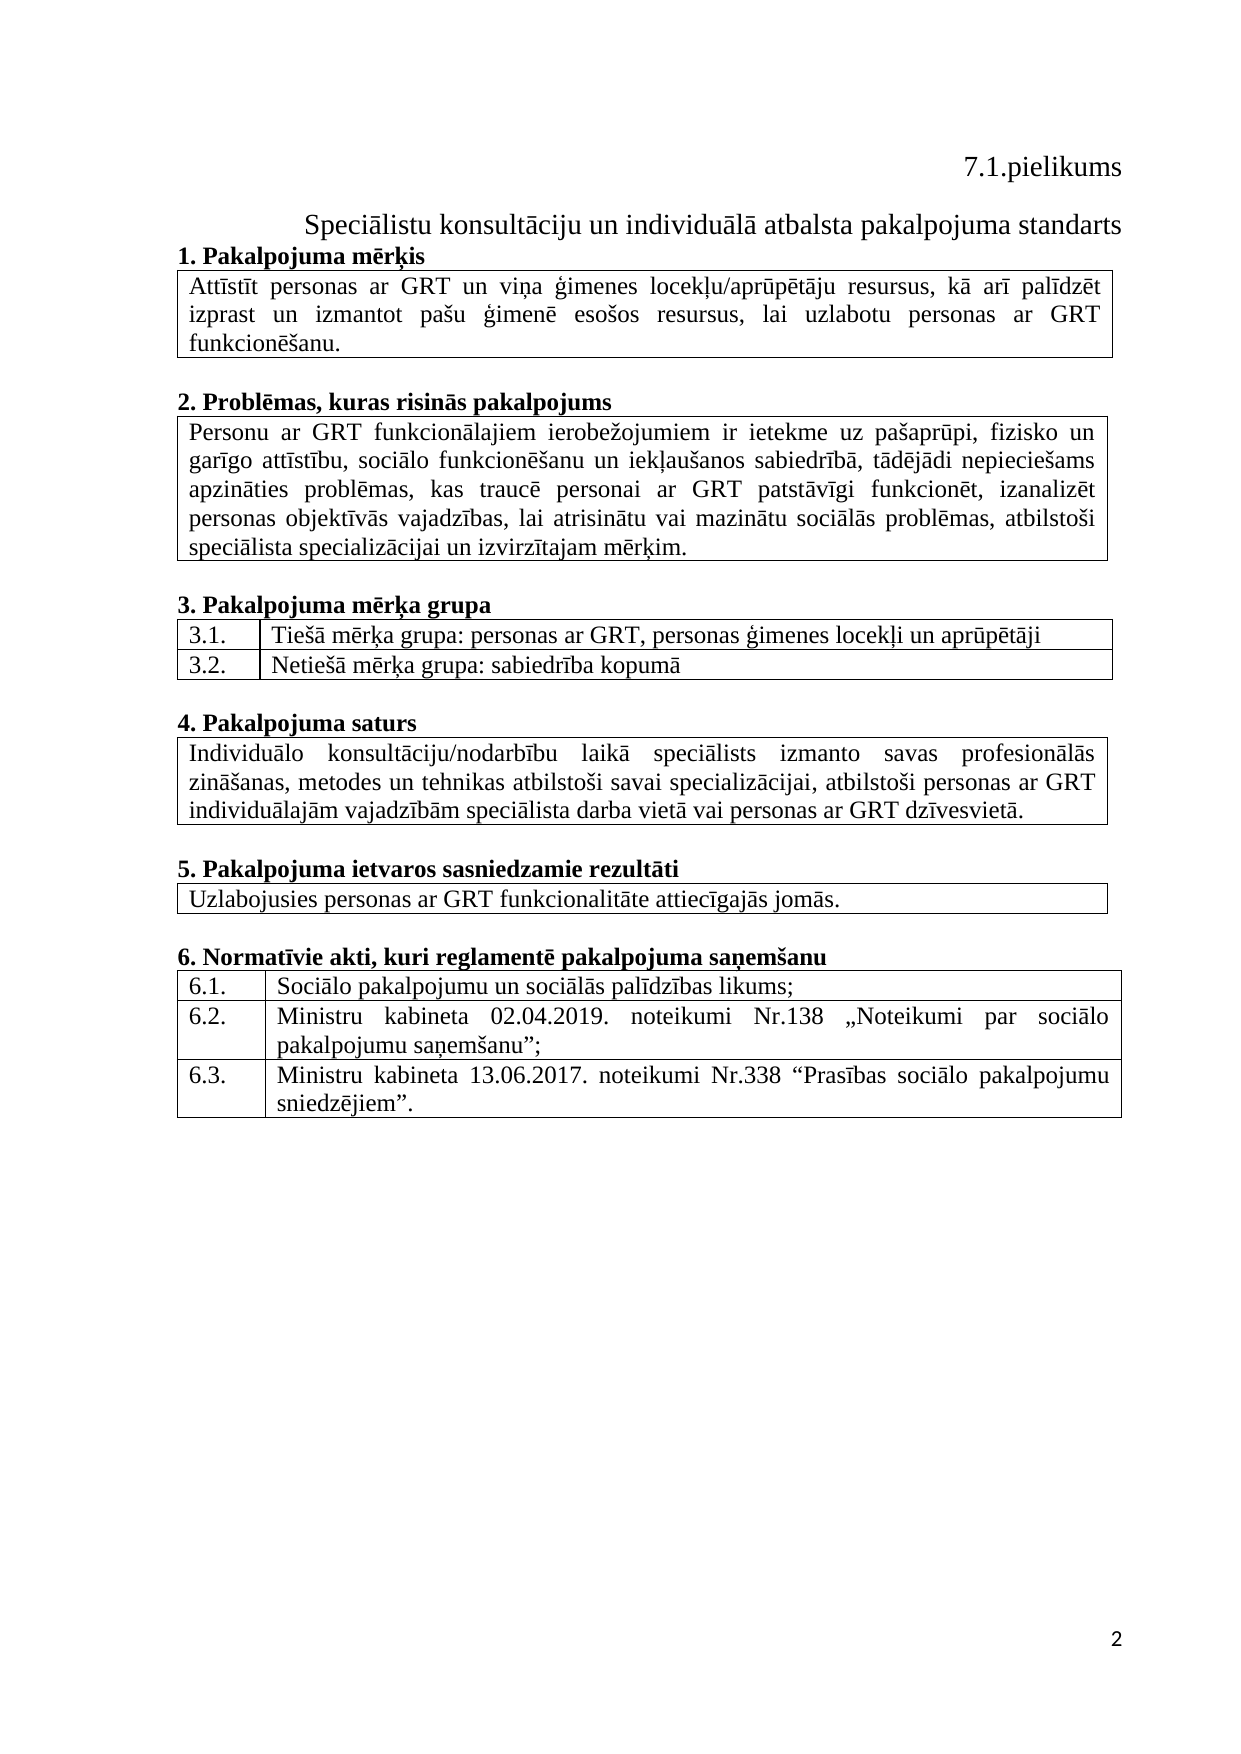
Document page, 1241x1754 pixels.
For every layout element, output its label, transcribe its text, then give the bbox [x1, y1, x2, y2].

text 6. Normatīvie akti, kuri reglamentē pakalpojuma saņemšanu [177, 942, 1122, 970]
table_cell Ministru kabineta 13.06.2017. noteikumi Nr.338 “Prasības sociālo pakalpojumu sniedzējiem”. [266, 1060, 1121, 1117]
text 1. Pakalpojuma mērķis [177, 241, 1122, 270]
table_header Personu ar GRT funkcionālajiem ierobežojumiem ir ietekme uz pašaprūpi, fizisko un garīgo attīstību, sociālo funkcionēšanu un iekļaušanos sabiedrībā, tādējādi nepieciešams apzināties problēmas, kas traucē personai ar GRT patstāvīgi funkcionēt, izanalizēt personas objektīvās vajadzības, lai atrisinātu vai mazinātu sociālās problēmas, atbilstoši speciālista specializācijai un izvirzītajam mērķim. [178, 417, 1107, 560]
table_cell 6.3. [178, 1060, 265, 1117]
subtitle Speciālistu konsultāciju un individuālā atbalsta pakalpojuma standarts [177, 207, 1122, 241]
table_cell Netiešā mērķa grupa: sabiedrība kopumā [261, 650, 1112, 678]
text 4. Pakalpojuma saturs [177, 708, 1122, 737]
table_header Individuālo konsultāciju/nodarbību laikā speciālists izmanto savas profesionālās zināšanas, metodes un tehnikas atbilstoši savai specializācijai, atbilstoši personas ar GRT individuālajām vajadzībām speciālista darba vietā vai personas ar GRT dzīvesvietā. [178, 738, 1107, 824]
table_header Attīstīt personas ar GRT un viņa ģimenes locekļu/aprūpētāju resursus, kā arī palīdzēt izprast un izmantot pašu ģimenē esošos resursus, lai uzlabotu personas ar GRT funkcionēšanu. [178, 271, 1112, 357]
text 2. Problēmas, kuras risinās pakalpojums [177, 387, 1122, 416]
table_header 6.1. [178, 971, 265, 1000]
text 5. Pakalpojuma ietvaros sasniedzamie rezultāti [177, 854, 1122, 883]
table_cell Ministru kabineta 02.04.2019. noteikumi Nr.138 „Noteikumi par sociālo pakalpojumu saņemšanu”; [266, 1001, 1121, 1059]
table_header Uzlabojusies personas ar GRT funkcionalitāte attiecīgajās jomās. [178, 884, 1107, 913]
table_cell 3.2. [178, 650, 259, 678]
table_cell 6.2. [178, 1001, 265, 1059]
table_header Tiešā mērķa grupa: personas ar GRT, personas ģimenes locekļi un aprūpētāji [261, 620, 1112, 649]
table_header Sociālo pakalpojumu un sociālās palīdzības likums; [266, 971, 1121, 1000]
table_header 3.1. [178, 620, 259, 649]
text 3. Pakalpojuma mērķa grupa [177, 590, 1122, 619]
subtitle 7.1.pielikums [177, 149, 1122, 182]
